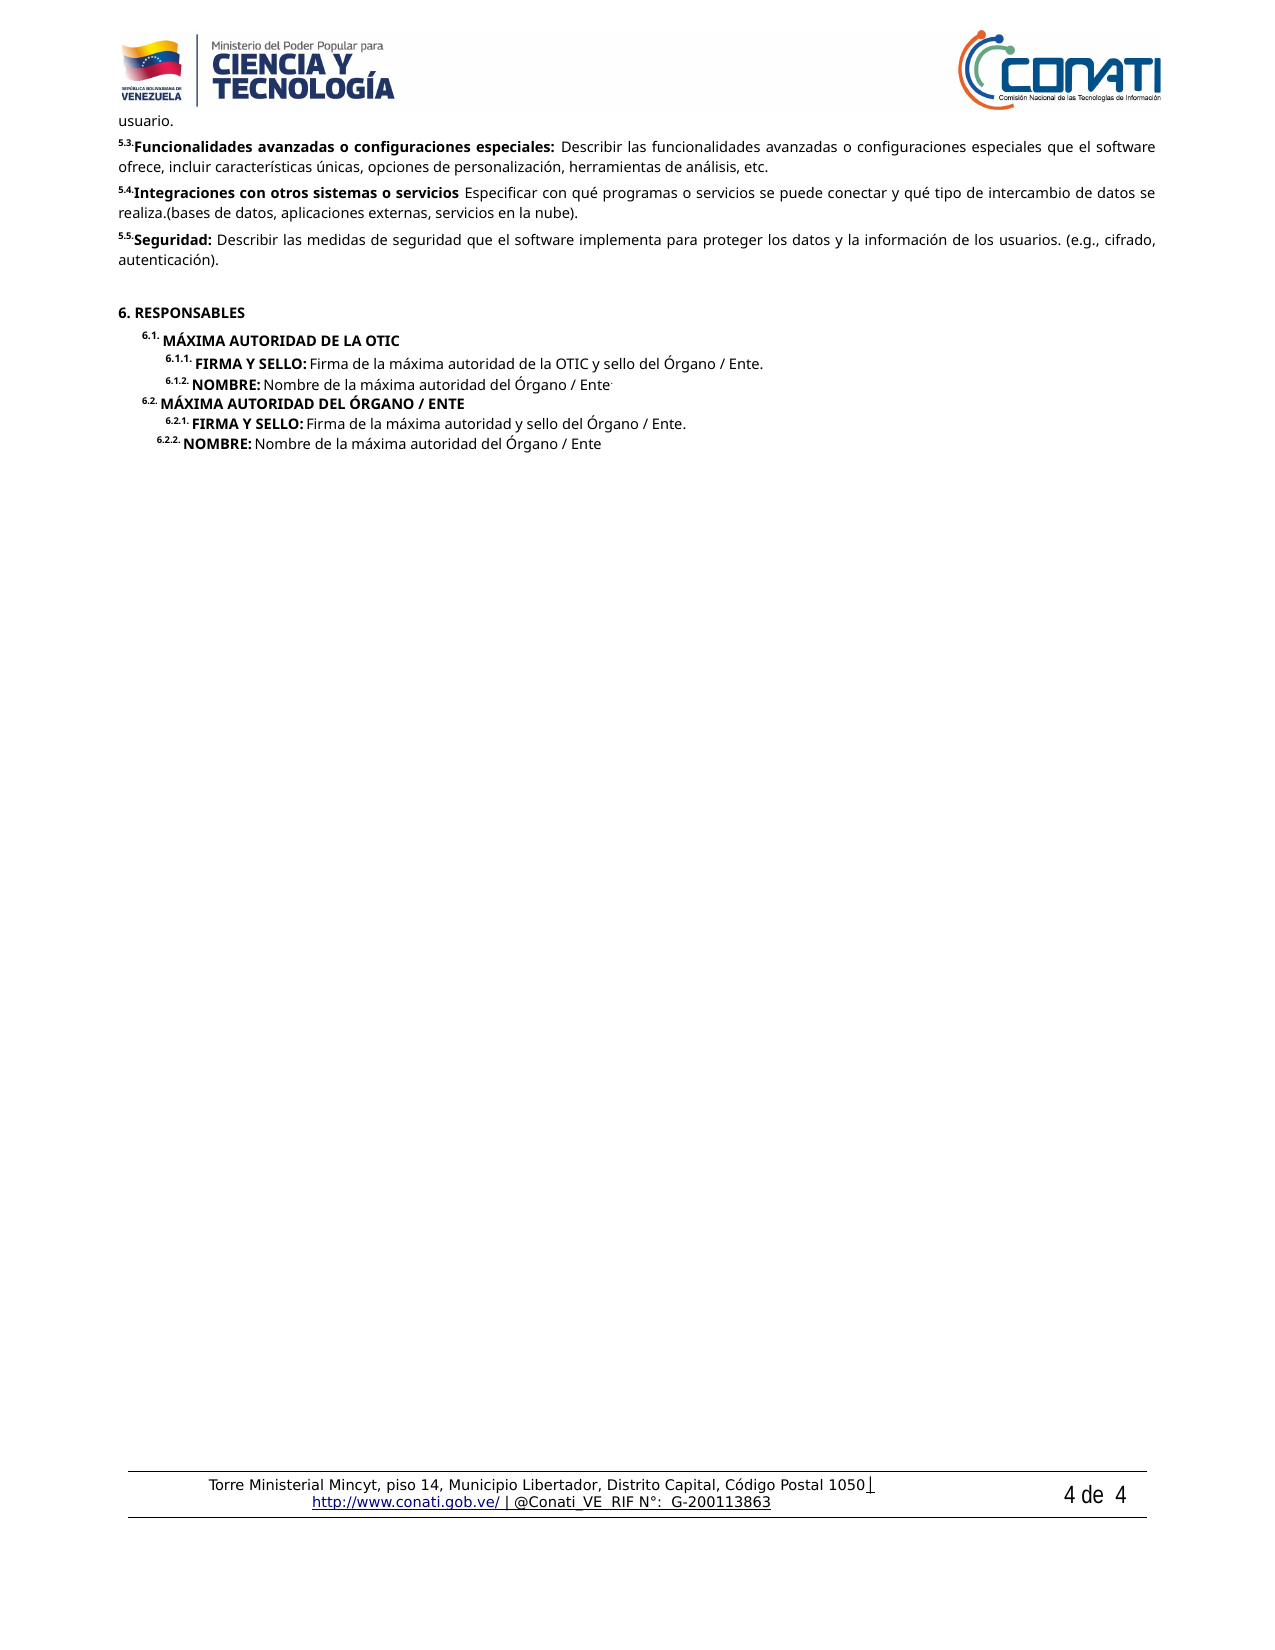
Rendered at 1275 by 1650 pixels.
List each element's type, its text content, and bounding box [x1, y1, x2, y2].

picture [121, 30, 1161, 110]
text 5.5.Seguridad: Describir las medidas de seguridad que el software implementa para proteger los datos y la información de los usuarios. (e.g., cifrado, autenticación). [118, 229, 1157, 269]
text usuario. [118, 110, 1157, 130]
text 6.1.2. NOMBRE: Nombre de la máxima autoridad del Órgano / Ente. [165, 374, 1157, 394]
text 6. RESPONSABLES [118, 302, 1157, 322]
text 6.1. MÁXIMA AUTORIDAD DE LA OTIC [142, 329, 1157, 352]
text 6.2.1. FIRMA Y SELLO: Firma de la máxima autoridad y sello del Órgano / Ente. [165, 414, 1157, 434]
text 6.2.2. NOMBRE: Nombre de la máxima autoridad del Órgano / Ente [118, 434, 1157, 454]
text 5.4.Integraciones con otros sistemas o servicios Especificar con qué programas o servicios se puede conectar y qué tipo de intercambio de datos se realiza.(bases de datos, aplicaciones externas, servicios en la nube). [118, 183, 1157, 223]
text 6.2. MÁXIMA AUTORIDAD DEL ÓRGANO / ENTE [142, 394, 1157, 414]
text 6.1.1. FIRMA Y SELLO: Firma de la máxima autoridad de la OTIC y sello del Órgano / Ente. [165, 352, 1157, 374]
text 5.3.Funcionalidades avanzadas o configuraciones especiales: Describir las funcionalidades avanzadas o configuraciones especiales que el software ofrece, incluir características únicas, opciones de personalización, herramientas de análisis, etc. [118, 137, 1157, 177]
